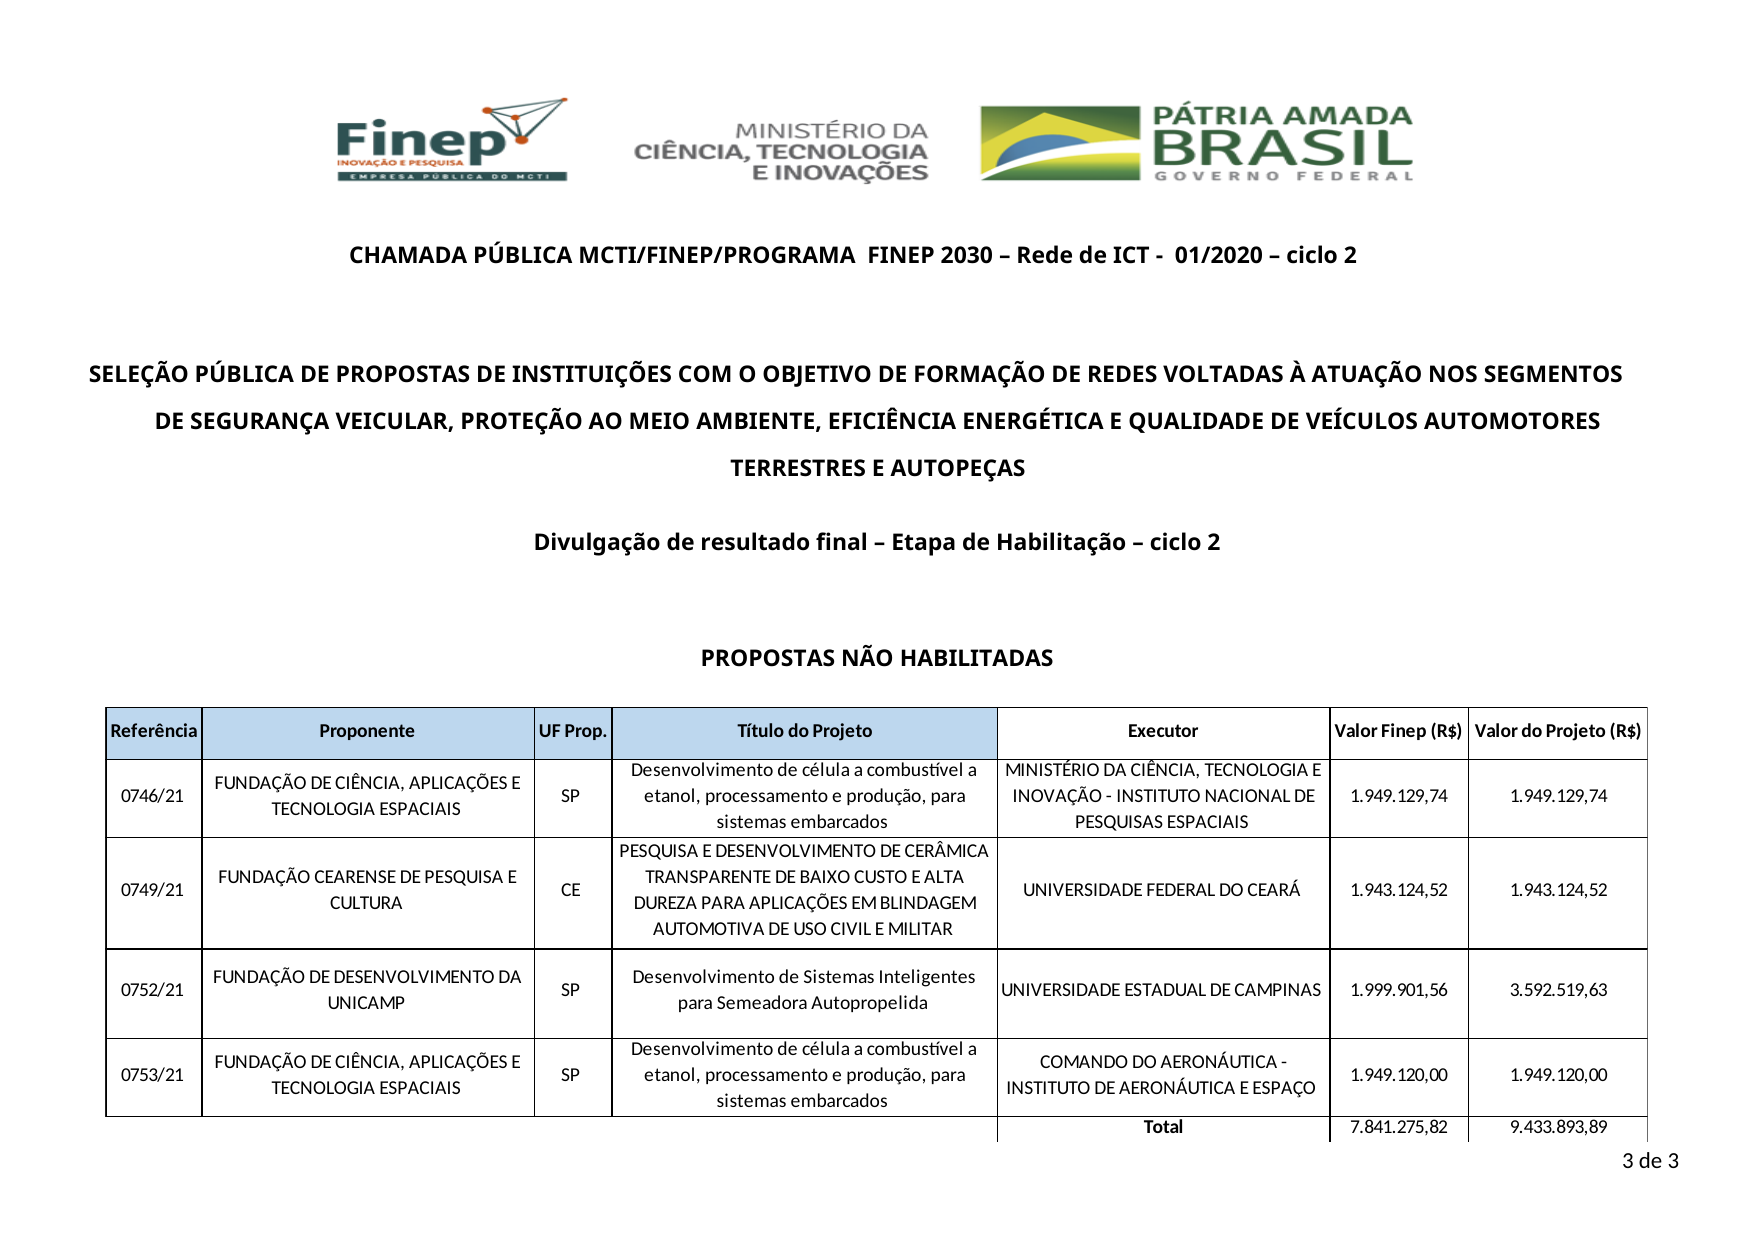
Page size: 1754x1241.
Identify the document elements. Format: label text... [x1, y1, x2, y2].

text PROPOSTAS NÃO HABILITADAS [75, 642, 1679, 673]
